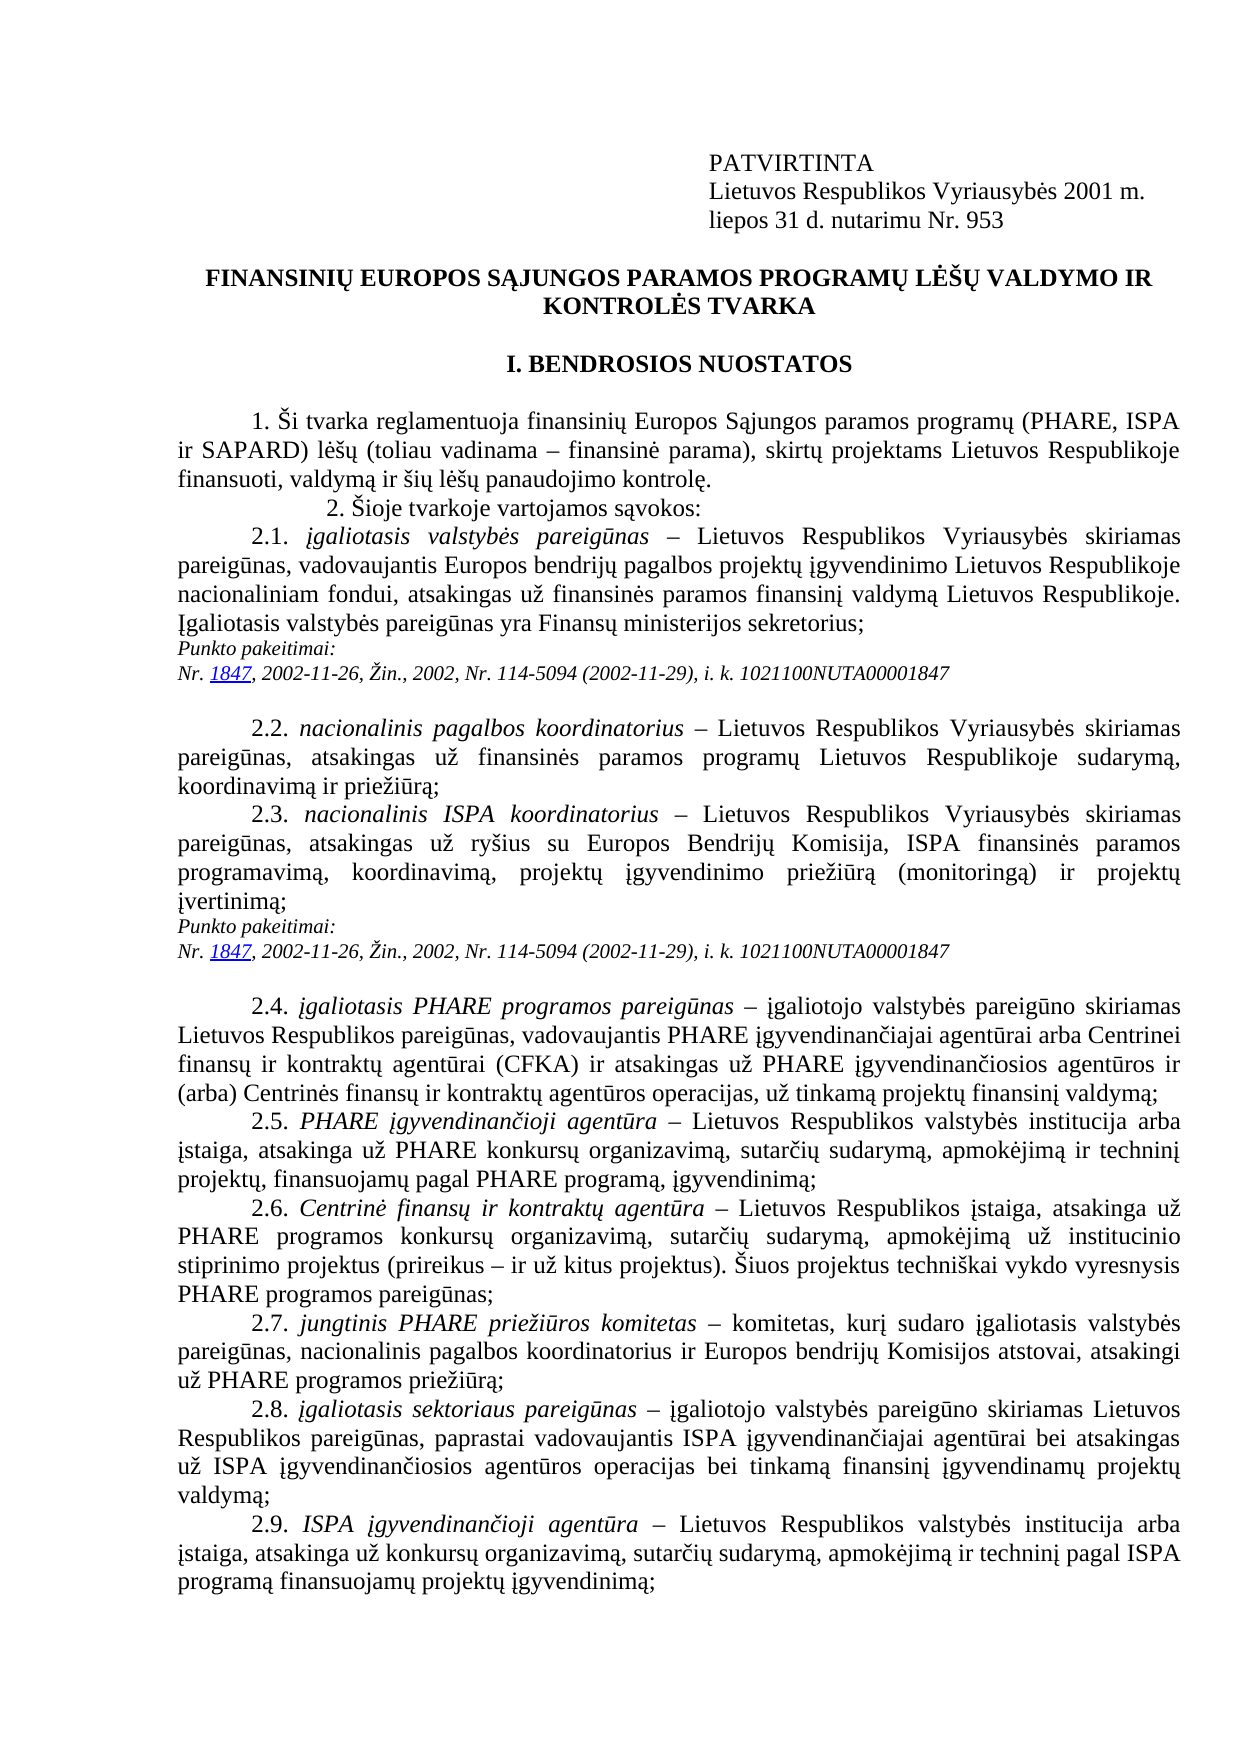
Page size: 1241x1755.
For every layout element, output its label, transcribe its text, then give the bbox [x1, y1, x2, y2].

text 2.5. PHARE įgyvendinančioji agentūra – Lietuvos Respublikos valstybės institucija arba įstaiga, atsakinga už PHARE konkursų organizavimą, sutarčių sudarymą, apmokėjimą ir techninį projektų, finansuojamų pagal PHARE programą, įgyvendinimą; [177, 1106, 1181, 1193]
text I. BENDROSIOS NUOSTATOS [177, 349, 1181, 378]
text Punkto pakeitimai: [177, 636, 1181, 660]
text 2.1. įgaliotasis valstybės pareigūnas – Lietuvos Respublikos Vyriausybės skiriamas pareigūnas, vadovaujantis Europos bendrijų pagalbos projektų įgyvendinimo Lietuvos Respublikoje nacionaliniam fondui, atsakingas už finansinės paramos finansinį valdymą Lietuvos Respublikoje. Įgaliotasis valstybės pareigūnas yra Finansų ministerijos sekretorius; [177, 521, 1181, 636]
text Nr. 1847, 2002-11-26, Žin., 2002, Nr. 114-5094 (2002-11-29), i. k. 1021100NUTA00001847 [177, 938, 1181, 963]
text PATVIRTINTA [177, 148, 1181, 176]
text Nr. 1847, 2002-11-26, Žin., 2002, Nr. 114-5094 (2002-11-29), i. k. 1021100NUTA00001847 [177, 660, 1181, 684]
text 2.4. įgaliotasis PHARE programos pareigūnas – įgaliotojo valstybės pareigūno skiriamas Lietuvos Respublikos pareigūnas, vadovaujantis PHARE įgyvendinančiajai agentūrai arba Centrinei finansų ir kontraktų agentūrai (CFKA) ir atsakingas už PHARE įgyvendinančiosios agentūros ir (arba) Centrinės finansų ir kontraktų agentūros operacijas, už tinkamą projektų finansinį valdymą; [177, 991, 1181, 1106]
text 2.7. jungtinis PHARE priežiūros komitetas – komitetas, kurį sudaro įgaliotasis valstybės pareigūnas, nacionalinis pagalbos koordinatorius ir Europos bendrijų Komisijos atstovai, atsakingi už PHARE programos priežiūrą; [177, 1308, 1181, 1394]
text 1. Ši tvarka reglamentuoja finansinių Europos Sąjungos paramos programų (PHARE, ISPA ir SAPARD) lėšų (toliau vadinama – finansinė parama), skirtų projektams Lietuvos Respublikoje finansuoti, valdymą ir šių lėšų panaudojimo kontrolę. [177, 406, 1181, 493]
text 2.9. ISPA įgyvendinančioji agentūra – Lietuvos Respublikos valstybės institucija arba įstaiga, atsakinga už konkursų organizavimą, sutarčių sudarymą, apmokėjimą ir techninį pagal ISPA programą finansuojamų projektų įgyvendinimą; [177, 1509, 1181, 1595]
text 2.3. nacionalinis ISPA koordinatorius – Lietuvos Respublikos Vyriausybės skiriamas pareigūnas, atsakingas už ryšius su Europos Bendrijų Komisija, ISPA finansinės paramos programavimą, koordinavimą, projektų įgyvendinimo priežiūrą (monitoringą) ir projektų įvertinimą; [177, 799, 1181, 914]
text Punkto pakeitimai: [177, 914, 1181, 938]
text Lietuvos Respublikos Vyriausybės 2001 m. [177, 176, 1181, 205]
text liepos 31 d. nutarimu Nr. 953 [177, 205, 1181, 234]
text finansinių Europos Sąjungos paramos programų lėšų valdymo ir kontrolės tvarka [177, 263, 1181, 320]
text 2.6. Centrinė finansų ir kontraktų agentūra – Lietuvos Respublikos įstaiga, atsakinga už PHARE programos konkursų organizavimą, sutarčių sudarymą, apmokėjimą už institucinio stiprinimo projektus (prireikus – ir už kitus projektus). Šiuos projektus techniškai vykdo vyresnysis PHARE programos pareigūnas; [177, 1193, 1181, 1308]
text 2.8. įgaliotasis sektoriaus pareigūnas – įgaliotojo valstybės pareigūno skiriamas Lietuvos Respublikos pareigūnas, paprastai vadovaujantis ISPA įgyvendinančiajai agentūrai bei atsakingas už ISPA įgyvendinančiosios agentūros operacijas bei tinkamą finansinį įgyvendinamų projektų valdymą; [177, 1394, 1181, 1509]
text 2.2. nacionalinis pagalbos koordinatorius – Lietuvos Respublikos Vyriausybės skiriamas pareigūnas, atsakingas už finansinės paramos programų Lietuvos Respublikoje sudarymą, koordinavimą ir priežiūrą; [177, 713, 1181, 799]
text 2. Šioje tvarkoje vartojamos sąvokos: [252, 493, 1181, 521]
